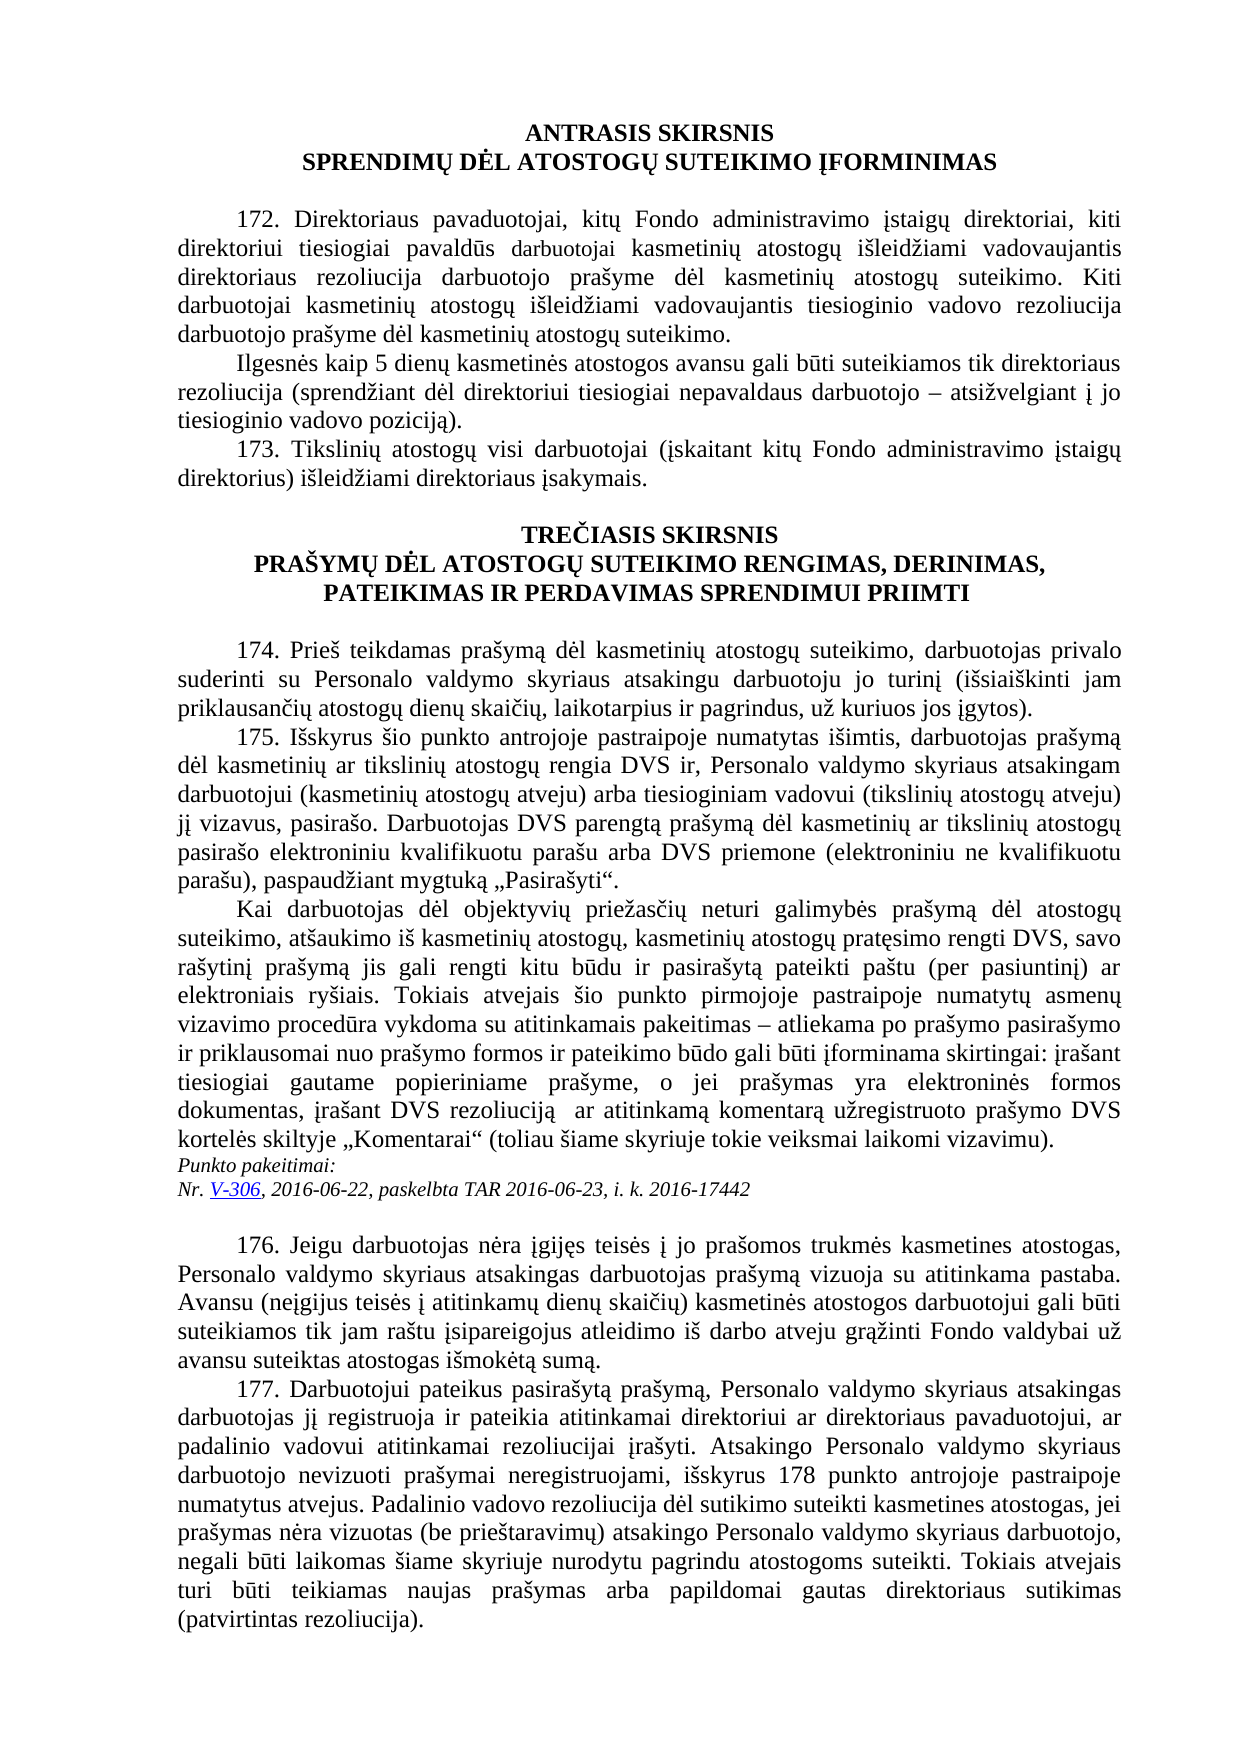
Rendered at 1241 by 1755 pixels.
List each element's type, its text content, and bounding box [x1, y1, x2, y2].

text 172. Direktoriaus pavaduotojai, kitų Fondo administravimo įstaigų direktoriai, kiti direktoriui tiesiogiai pavaldūs darbuotojai kasmetinių atostogų išleidžiami vadovaujantis direktoriaus rezoliucija darbuotojo prašyme dėl kasmetinių atostogų suteikimo. Kiti darbuotojai kasmetinių atostogų išleidžiami vadovaujantis tiesioginio vadovo rezoliucija darbuotojo prašyme dėl kasmetinių atostogų suteikimo. [177, 204, 1122, 348]
text 177. Darbuotojui pateikus pasirašytą prašymą, Personalo valdymo skyriaus atsakingas darbuotojas jį registruoja ir pateikia atitinkamai direktoriui ar direktoriaus pavaduotojui, ar padalinio vadovui atitinkamai rezoliucijai įrašyti. Atsakingo Personalo valdymo skyriaus darbuotojo nevizuoti prašymai neregistruojami, išskyrus 178 punkto antrojoje pastraipoje numatytus atvejus. Padalinio vadovo rezoliucija dėl sutikimo suteikti kasmetines atostogas, jei prašymas nėra vizuotas (be prieštaravimų) atsakingo Personalo valdymo skyriaus darbuotojo, negali būti laikomas šiame skyriuje nurodytu pagrindu atostogoms suteikti. Tokiais atvejais turi būti teikiamas naujas prašymas arba papildomai gautas direktoriaus sutikimas (patvirtintas rezoliucija). [177, 1374, 1122, 1632]
text antrasis skirsnis [177, 118, 1122, 147]
text Nr. V-306, 2016-06-22, paskelbta TAR 2016-06-23, i. k. 2016-17442 [177, 1177, 1122, 1201]
text 175. Išskyrus šio punkto antrojoje pastraipoje numatytas išimtis, darbuotojas prašymą dėl kasmetinių ar tikslinių atostogų rengia DVS ir, Personalo valdymo skyriaus atsakingam darbuotojui (kasmetinių atostogų atveju) arba tiesioginiam vadovui (tikslinių atostogų atveju) jį vizavus, pasirašo. Darbuotojas DVS parengtą prašymą dėl kasmetinių ar tikslinių atostogų pasirašo elektroniniu kvalifikuotu parašu arba DVS priemone (elektroniniu ne kvalifikuotu parašu), paspaudžiant mygtuką „Pasirašyti“. [177, 722, 1122, 894]
text Ilgesnės kaip 5 dienų kasmetinės atostogos avansu gali būti suteikiamos tik direktoriaus rezoliucija (sprendžiant dėl direktoriui tiesiogiai nepavaldaus darbuotojo – atsižvelgiant į jo tiesioginio vadovo poziciją). [177, 348, 1122, 434]
text Kai darbuotojas dėl objektyvių priežasčių neturi galimybės prašymą dėl atostogų suteikimo, atšaukimo iš kasmetinių atostogų, kasmetinių atostogų pratęsimo rengti DVS, savo rašytinį prašymą jis gali rengti kitu būdu ir pasirašytą pateikti paštu (per pasiuntinį) ar elektroniais ryšiais. Tokiais atvejais šio punkto pirmojoje pastraipoje numatytų asmenų vizavimo procedūra vykdoma su atitinkamais pakeitimas – atliekama po prašymo pasirašymo ir priklausomai nuo prašymo formos ir pateikimo būdo gali būti įforminama skirtingai: įrašant tiesiogiai gautame popieriniame prašyme, o jei prašymas yra elektroninės formos dokumentas, įrašant DVS rezoliuciją ar atitinkamą komentarą užregistruoto prašymo DVS kortelės skiltyje „Komentarai“ (toliau šiame skyriuje tokie veiksmai laikomi vizavimu). [177, 894, 1122, 1153]
text sprendimų dėl atostogų suteikimo įforminimas [177, 147, 1122, 176]
text prašymų dėl atostogų suteikimo rengimas, derinimas, pateikimas ir perdavimas sprendimui priimti [177, 549, 1122, 607]
text 173. Tikslinių atostogų visi darbuotojai (įskaitant kitų Fondo administravimo įstaigų direktorius) išleidžiami direktoriaus įsakymais. [177, 434, 1122, 492]
text trečiasis skirsnis [177, 521, 1122, 549]
text Punkto pakeitimai: [177, 1153, 1122, 1177]
text 174. Prieš teikdamas prašymą dėl kasmetinių atostogų suteikimo, darbuotojas privalo suderinti su Personalo valdymo skyriaus atsakingu darbuotoju jo turinį (išsiaiškinti jam priklausančių atostogų dienų skaičių, laikotarpius ir pagrindus, už kuriuos jos įgytos). [177, 636, 1122, 722]
text 176. Jeigu darbuotojas nėra įgijęs teisės į jo prašomos trukmės kasmetines atostogas, Personalo valdymo skyriaus atsakingas darbuotojas prašymą vizuoja su atitinkama pastaba. Avansu (neįgijus teisės į atitinkamų dienų skaičių) kasmetinės atostogos darbuotojui gali būti suteikiamos tik jam raštu įsipareigojus atleidimo iš darbo atveju grąžinti Fondo valdybai už avansu suteiktas atostogas išmokėtą sumą. [177, 1230, 1122, 1374]
